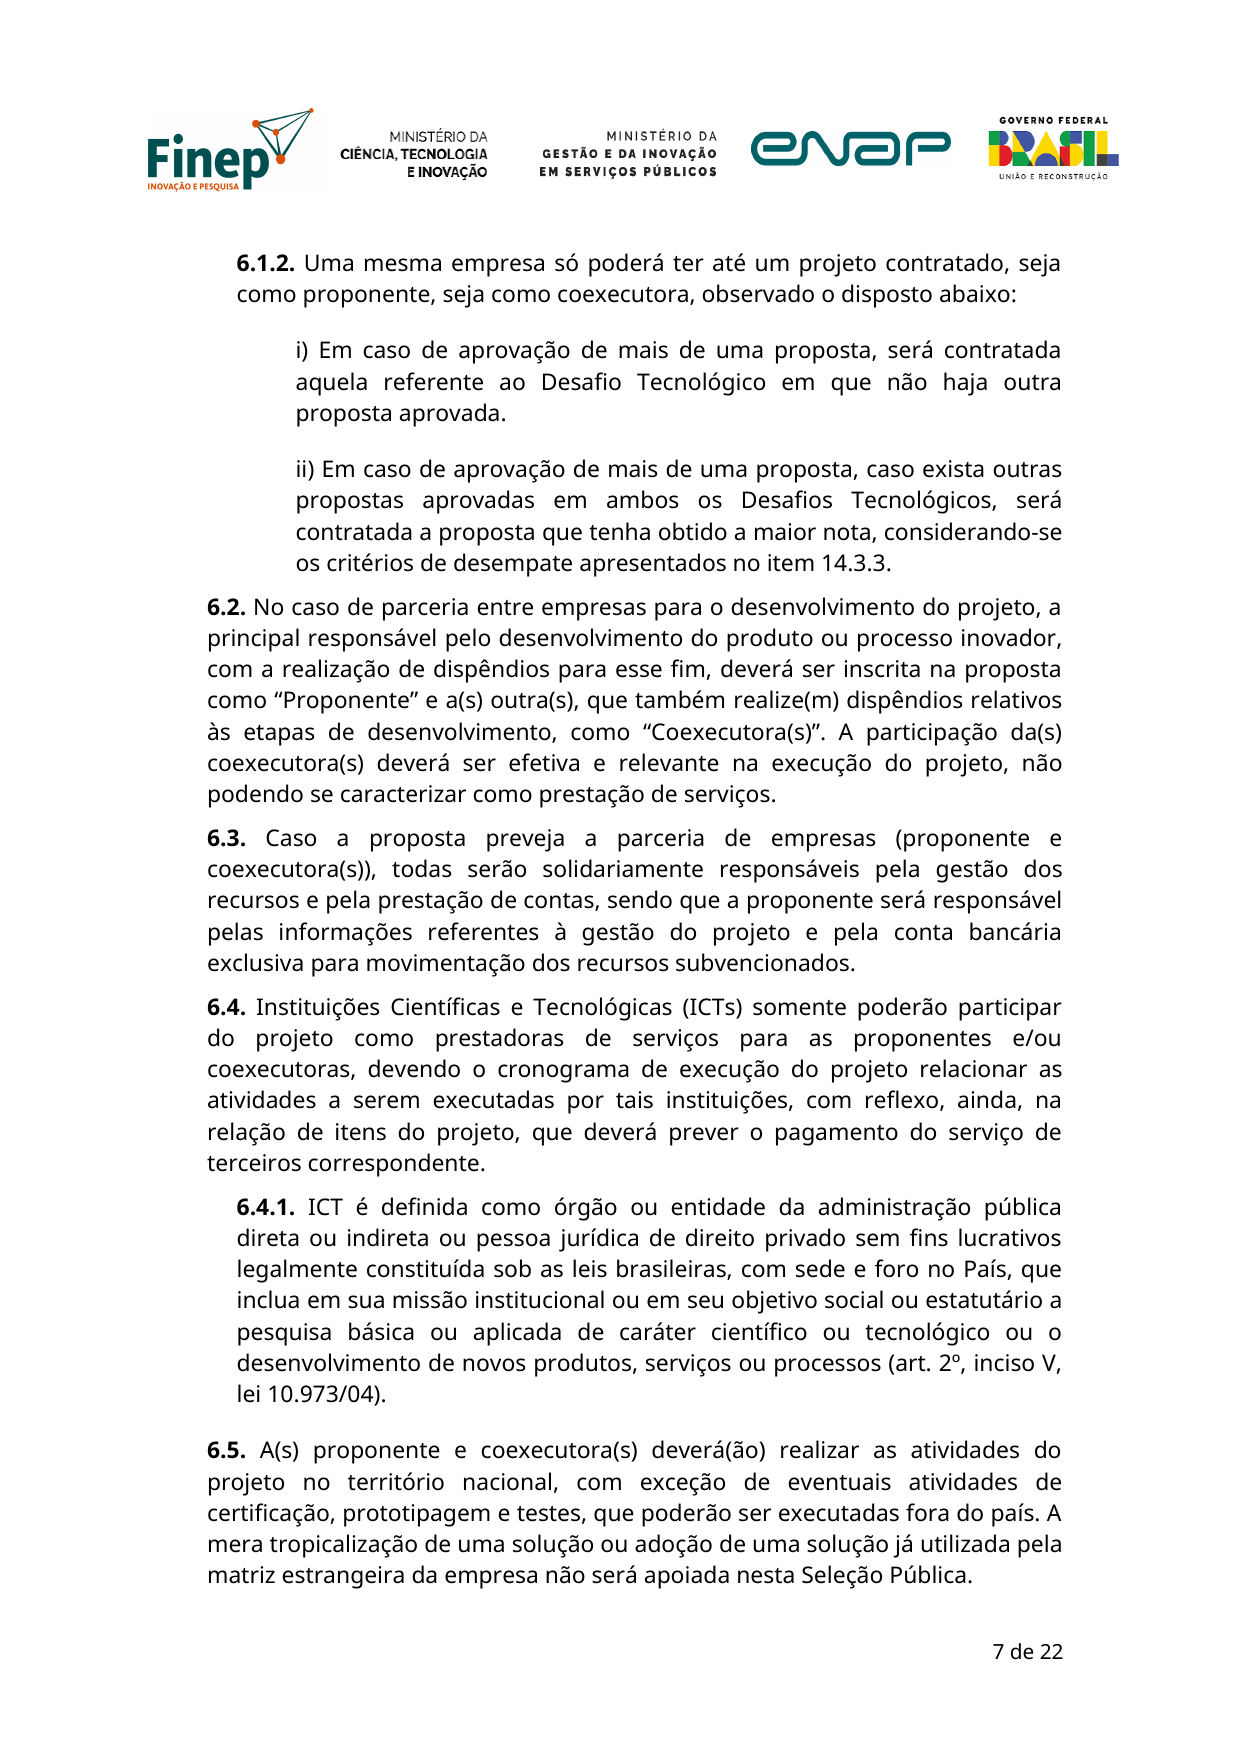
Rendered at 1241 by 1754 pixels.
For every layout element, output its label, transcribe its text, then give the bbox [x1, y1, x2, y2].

text 6.1.2. Uma mesma empresa só poderá ter até um projeto contratado, seja como proponente, seja como coexecutora, observado o disposto abaixo: [236, 247, 1063, 309]
text ii) Em caso de aprovação de mais de uma proposta, caso exista outras propostas aprovadas em ambos os Desafios Tecnológicos, será contratada a proposta que tenha obtido a maior nota, considerando-se os critérios de desempate apresentados no item 14.3.3. [295, 453, 1063, 578]
text 6.5. A(s) proponente e coexecutora(s) deverá(ão) realizar as atividades do projeto no território nacional, com exceção de eventuais atividades de certificação, prototipagem e testes, que poderão ser executadas fora do país. A mera tropicalização de uma solução ou adoção de uma solução já utilizada pela matriz estrangeira da empresa não será apoiada nesta Seleção Pública. [207, 1434, 1063, 1591]
text 6.4.1. ICT é definida como órgão ou entidade da administração pública direta ou indireta ou pessoa jurídica de direito privado sem fins lucrativos legalmente constituída sob as leis brasileiras, com sede e foro no País, que inclua em sua missão institucional ou em seu objetivo social ou estatutário a pesquisa básica ou aplicada de caráter científico ou tecnológico ou o desenvolvimento de novos produtos, serviços ou processos (art. 2º, inciso V, lei 10.973/04). [236, 1191, 1063, 1409]
text 6.4. Instituições Científicas e Tecnológicas (ICTs) somente poderão participar do projeto como prestadoras de serviços para as proponentes e/ou coexecutoras, devendo o cronograma de execução do projeto relacionar as atividades a serem executadas por tais instituições, com reflexo, ainda, na relação de itens do projeto, que deverá prever o pagamento do serviço de terceiros correspondente. [207, 991, 1063, 1178]
text 6.2. No caso de parceria entre empresas para o desenvolvimento do projeto, a principal responsável pelo desenvolvimento do produto ou processo inovador, com a realização de dispêndios para esse fim, deverá ser inscrita na proposta como “Proponente” e a(s) outra(s), que também realize(m) dispêndios relativos às etapas de desenvolvimento, como “Coexecutora(s)”. A participação da(s) coexecutora(s) deverá ser efetiva e relevante na execução do projeto, não podendo se caracterizar como prestação de serviços. [207, 591, 1063, 809]
text 6.3. Caso a proposta preveja a parceria de empresas (proponente e coexecutora(s)), todas serão solidariamente responsáveis pela gestão dos recursos e pela prestação de contas, sendo que a proponente será responsável pelas informações referentes à gestão do projeto e pela conta bancária exclusiva para movimentação dos recursos subvencionados. [207, 822, 1063, 978]
text i) Em caso de aprovação de mais de uma proposta, será contratada aquela referente ao Desafio Tecnológico em que não haja outra proposta aprovada. [295, 334, 1063, 428]
